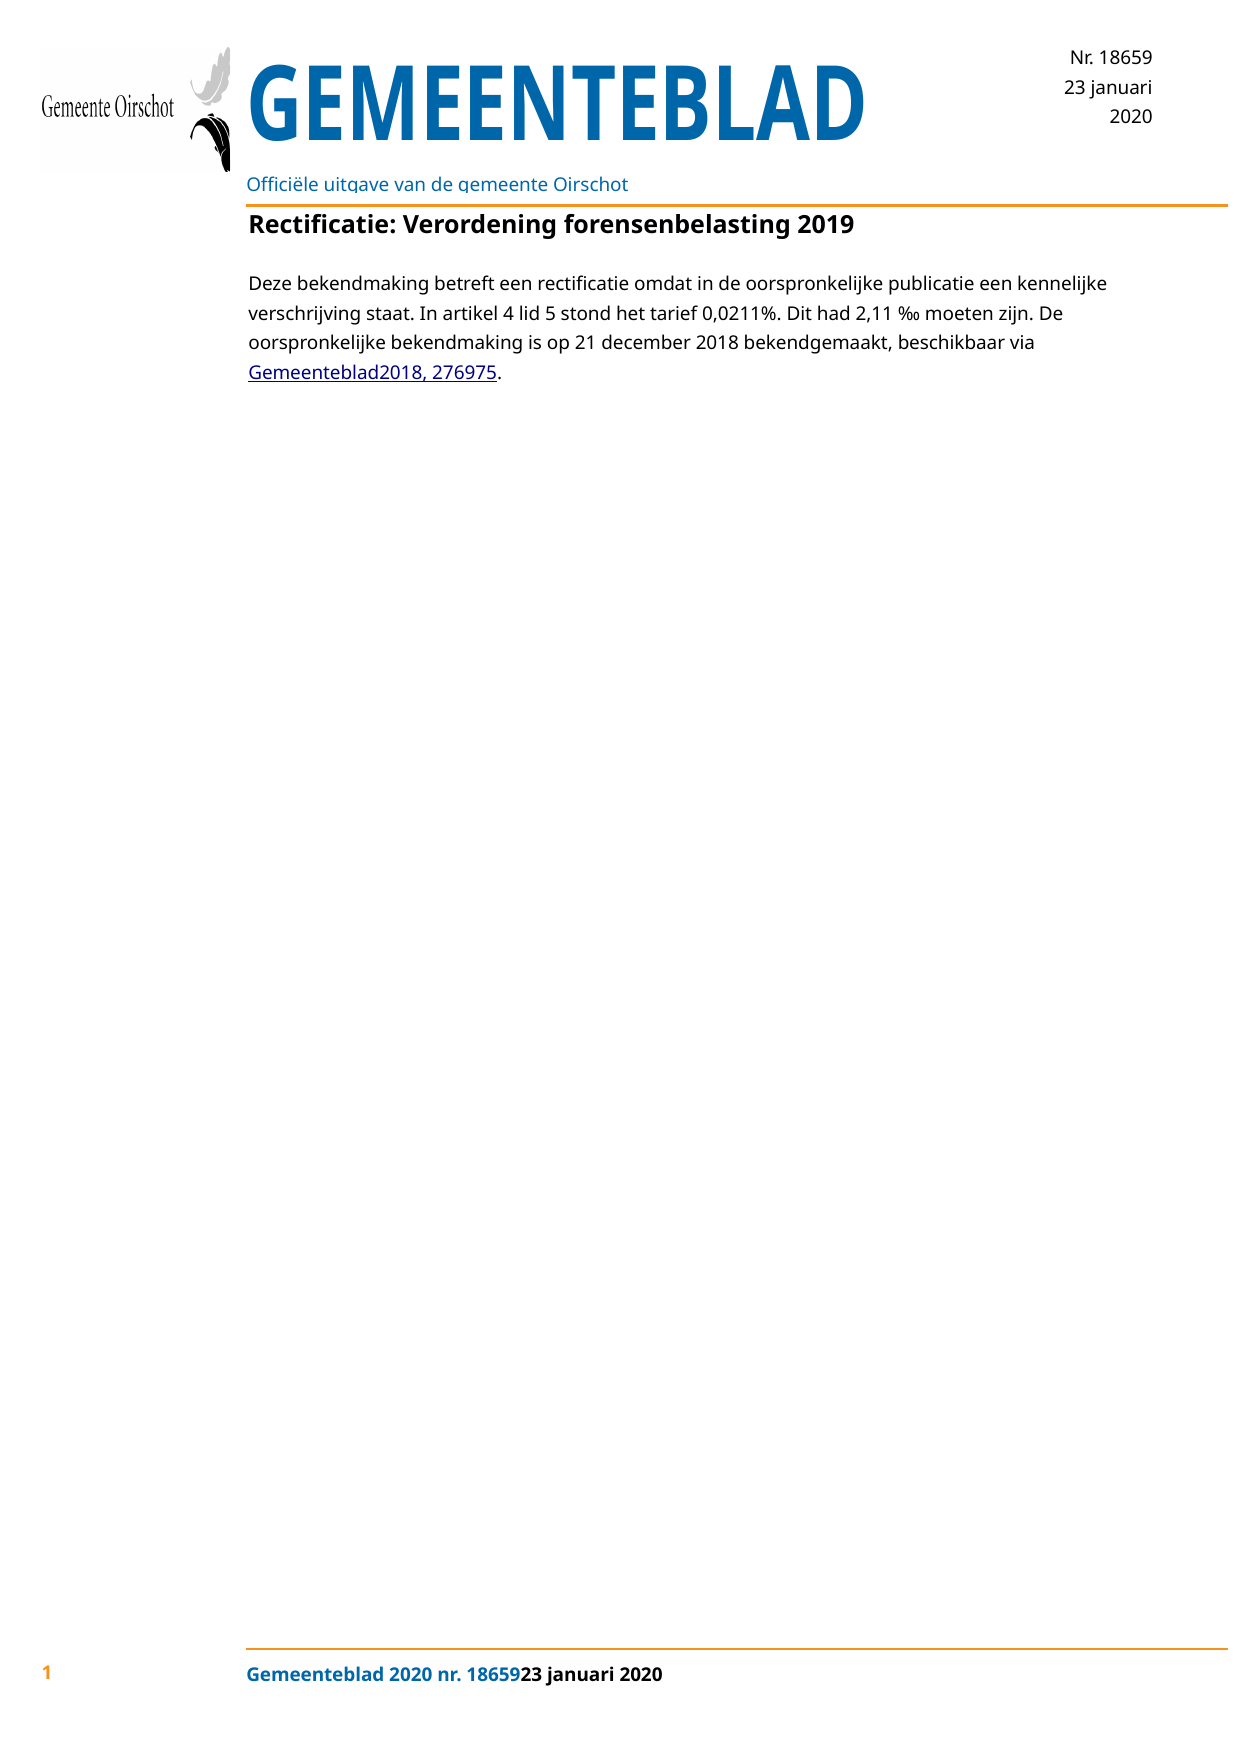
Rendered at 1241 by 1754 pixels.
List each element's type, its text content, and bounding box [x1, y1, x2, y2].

picture [41, 47, 231, 172]
text Deze bekendmaking betreft een rectificatie omdat in de oorspronkelijke publicatie een kennelijke verschrijving staat. In artikel 4 lid 5 stond het tarief 0,0211%. Dit had 2,11 ‰ moeten zijn. De oorspronkelijke bekendmaking is op 21 december 2018 bekendgemaakt, beschikbaar via Gemeenteblad2018, 276975. [248, 270, 1152, 385]
text Rectificatie: Verordening forensenbelasting 2019 [248, 207, 1152, 241]
